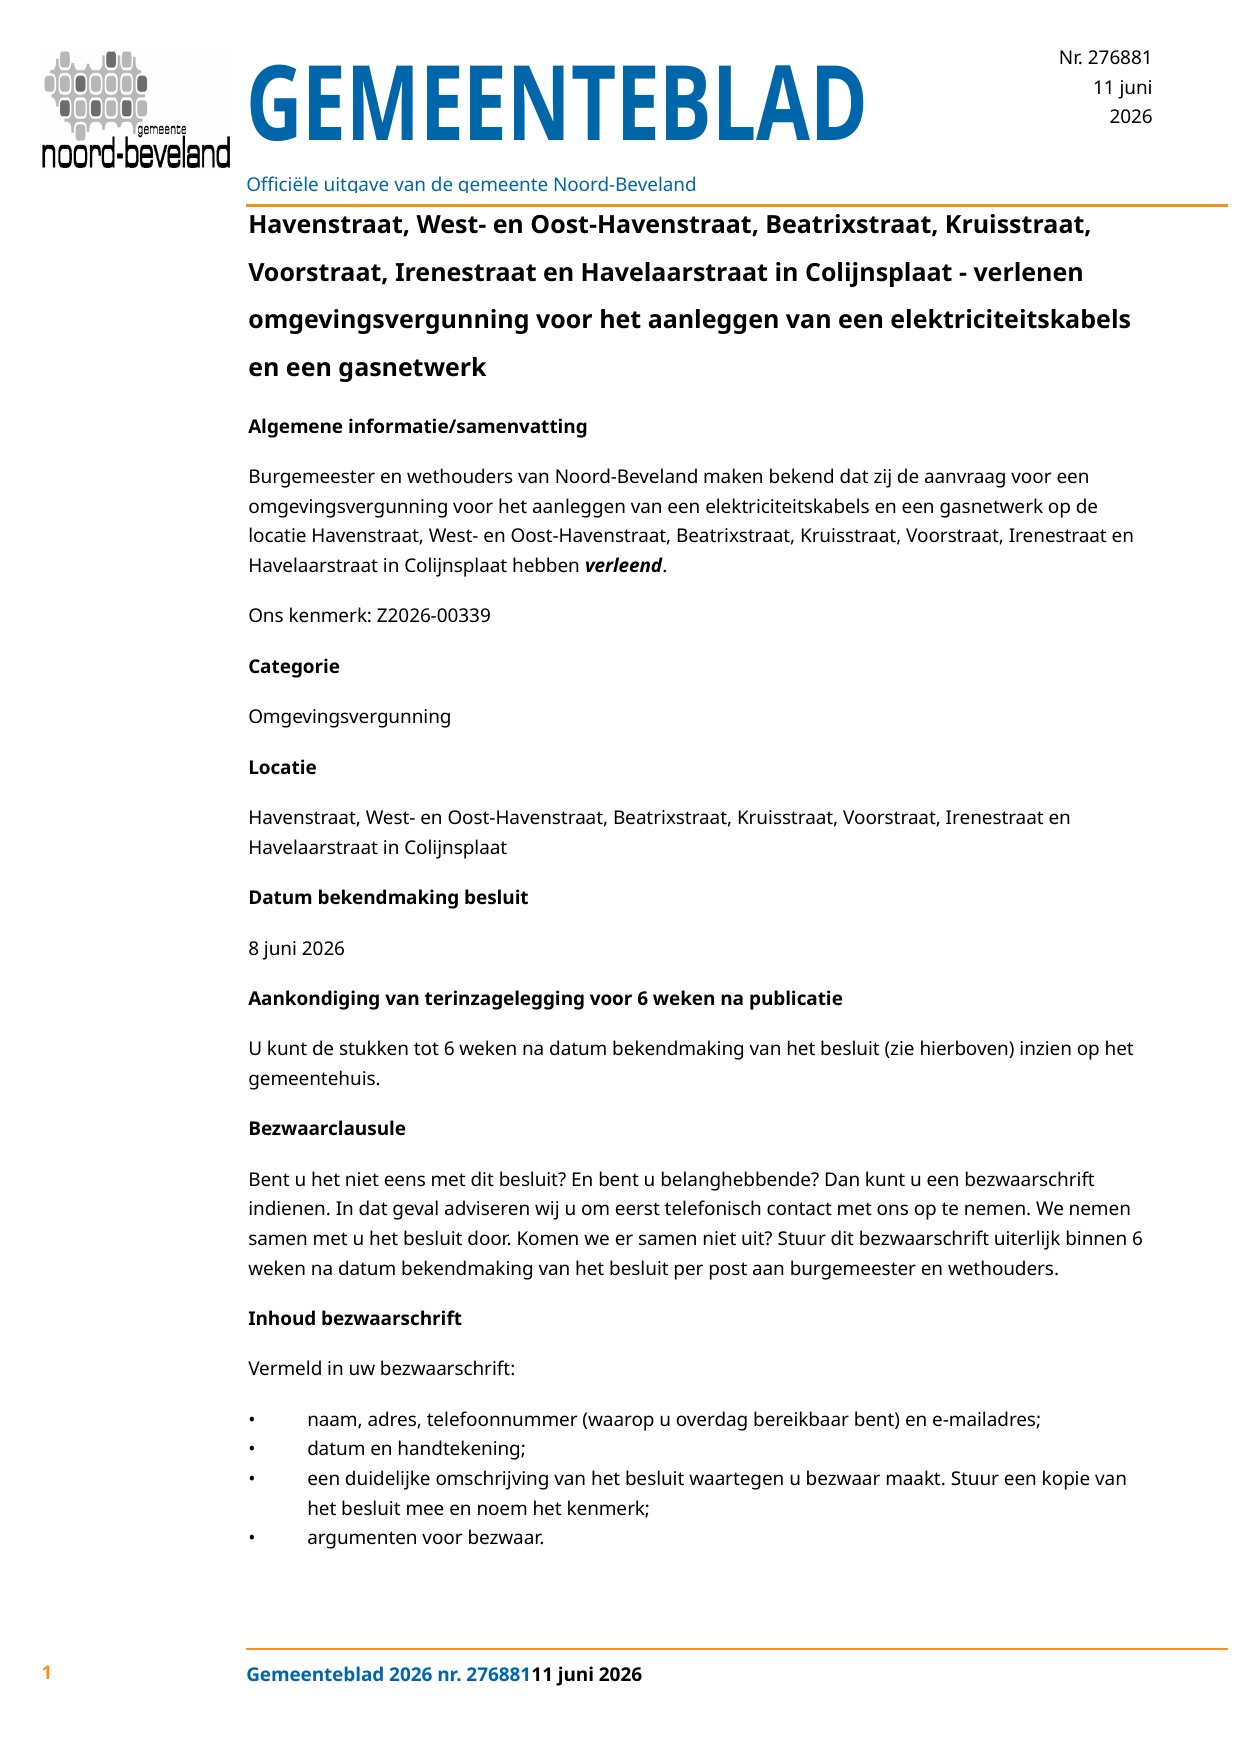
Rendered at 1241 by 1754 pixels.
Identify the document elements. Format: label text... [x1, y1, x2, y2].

text Vermeld in uw bezwaarschrift: [248, 1356, 1152, 1381]
text Inhoud bezwaarschrift [248, 1305, 1152, 1331]
text Havenstraat, West- en Oost-Havenstraat, Beatrixstraat, Kruisstraat, Voorstraat, Irenestraat en Havelaarstraat in Colijnsplaat [248, 804, 1152, 860]
text Aankondiging van terinzagelegging voor 6 weken na publicatie [248, 985, 1152, 1011]
list argumenten voor bezwaar. [248, 1524, 1152, 1550]
picture [41, 47, 231, 172]
list naam, adres, telefoonnummer (waarop u overdag bereikbaar bent) en e-mailadres; [248, 1406, 1152, 1432]
text Datum bekendmaking besluit [248, 884, 1152, 910]
list datum en handtekening; [248, 1436, 1152, 1461]
text Burgemeester en wethouders van Noord-Beveland maken bekend dat zij de aanvraag voor een omgevingsvergunning voor het aanleggen van een elektriciteitskabels en een gasnetwerk op de locatie Havenstraat, West- en Oost-Havenstraat, Beatrixstraat, Kruisstraat, Voorstraat, Irenestraat en Havelaarstraat in Colijnsplaat hebben verleend. [248, 463, 1152, 578]
text Bent u het niet eens met dit besluit? En bent u belanghebbende? Dan kunt u een bezwaarschrift indienen. In dat geval adviseren wij u om eerst telefonisch contact met ons op te nemen. We nemen samen met u het besluit door. Komen we er samen niet uit? Stuur dit bezwaarschrift uiterlijk binnen 6 weken na datum bekendmaking van het besluit per post aan burgemeester en wethouders. [248, 1166, 1152, 1281]
text Bezwaarclausule [248, 1116, 1152, 1141]
text U kunt de stukken tot 6 weken na datum bekendmaking van het besluit (zie hierboven) inzien op het gemeentehuis. [248, 1036, 1152, 1091]
text 8 juni 2026 [248, 935, 1152, 961]
list een duidelijke omschrijving van het besluit waartegen u bezwaar maakt. Stuur een kopie van het besluit mee en noem het kenmerk; [248, 1465, 1152, 1521]
text Categorie [248, 653, 1152, 679]
text Omgevingsvergunning [248, 703, 1152, 729]
text Algemene informatie/samenvatting [248, 413, 1152, 439]
text Ons kenmerk: Z2026-00339 [248, 603, 1152, 628]
text Havenstraat, West- en Oost-Havenstraat, Beatrixstraat, Kruisstraat, Voorstraat, Irenestraat en Havelaarstraat in Colijnsplaat - verlenen omgevingsvergunning voor het aanleggen van een elektriciteitskabels en een gasnetwerk [248, 207, 1152, 384]
text Locatie [248, 754, 1152, 780]
